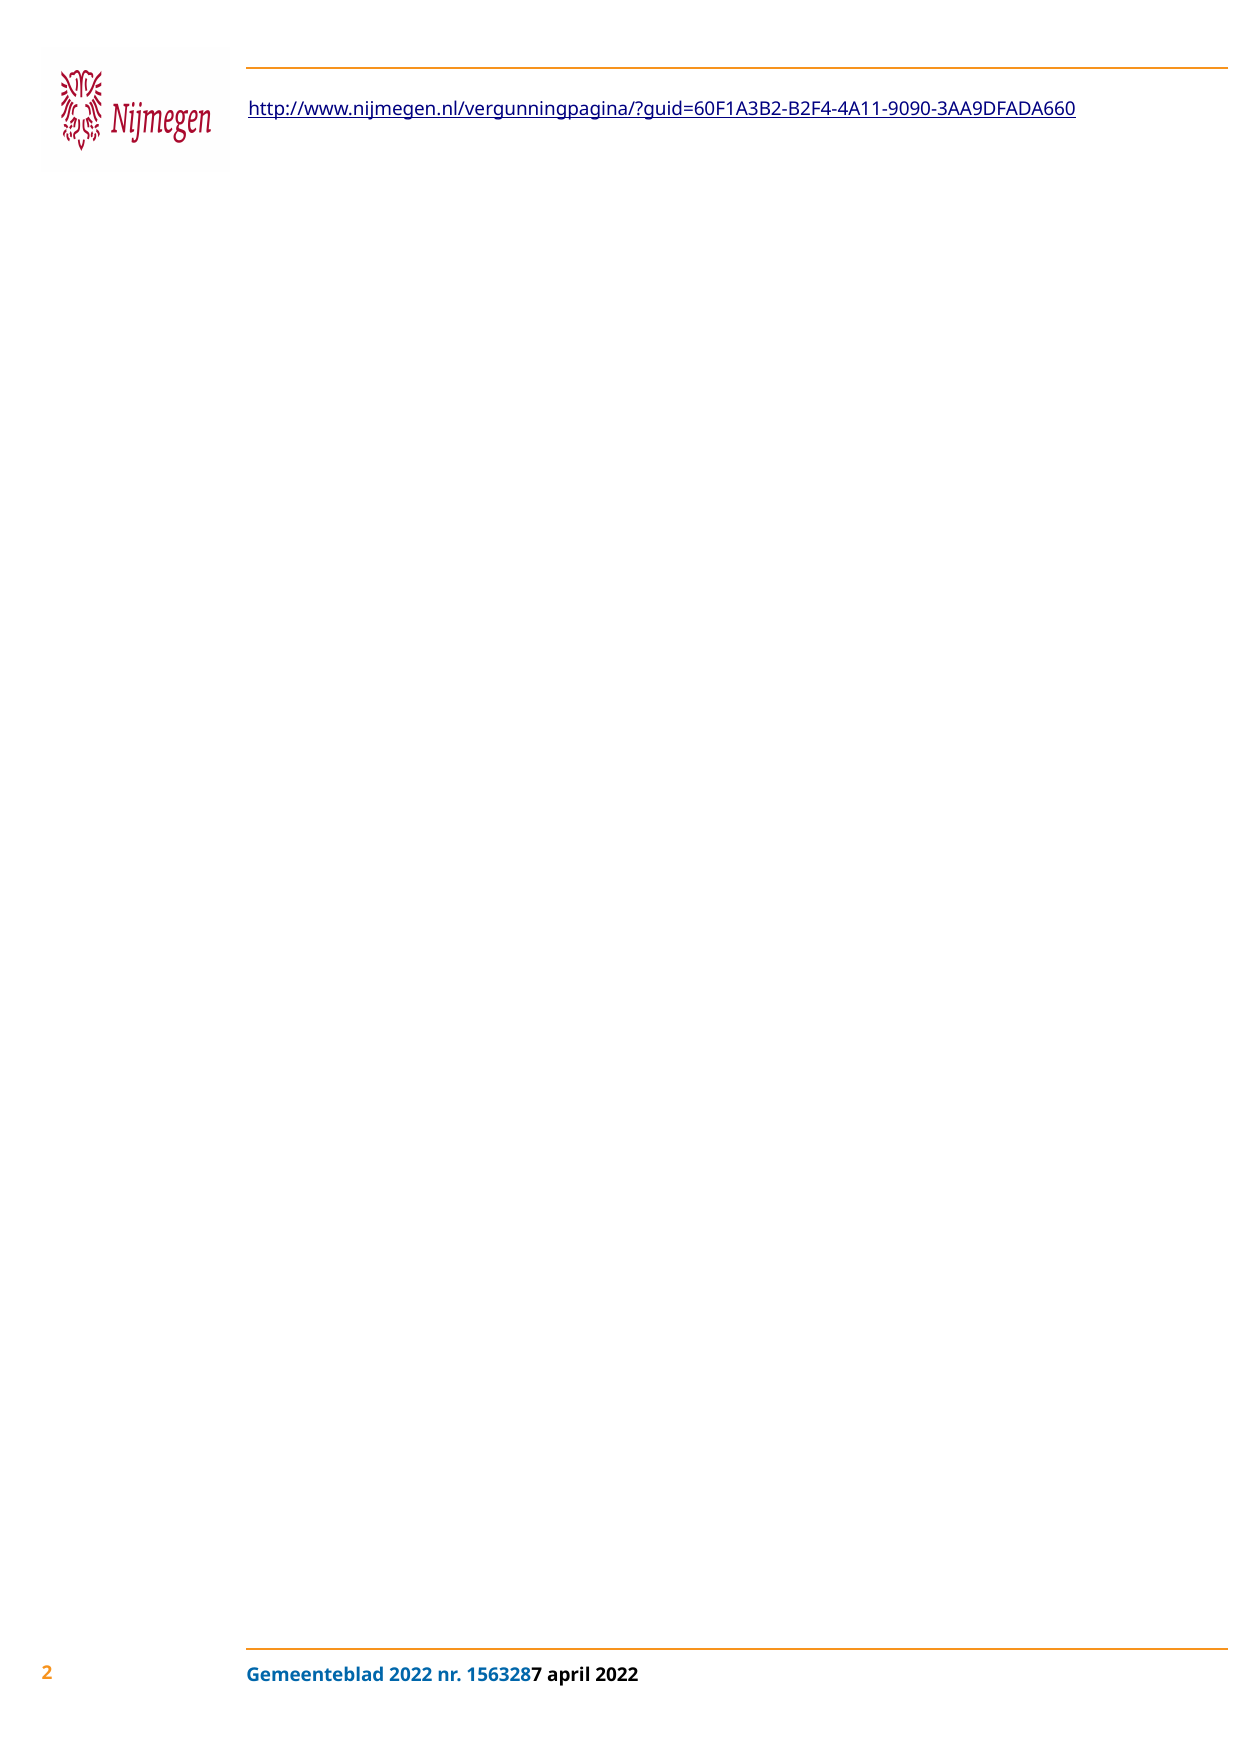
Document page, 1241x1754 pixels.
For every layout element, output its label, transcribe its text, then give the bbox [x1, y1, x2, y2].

text http://www.nijmegen.nl/vergunningpagina/?guid=60F1A3B2-B2F4-4A11-9090-3AA9DFADA660 [248, 95, 1152, 121]
picture [41, 47, 231, 172]
